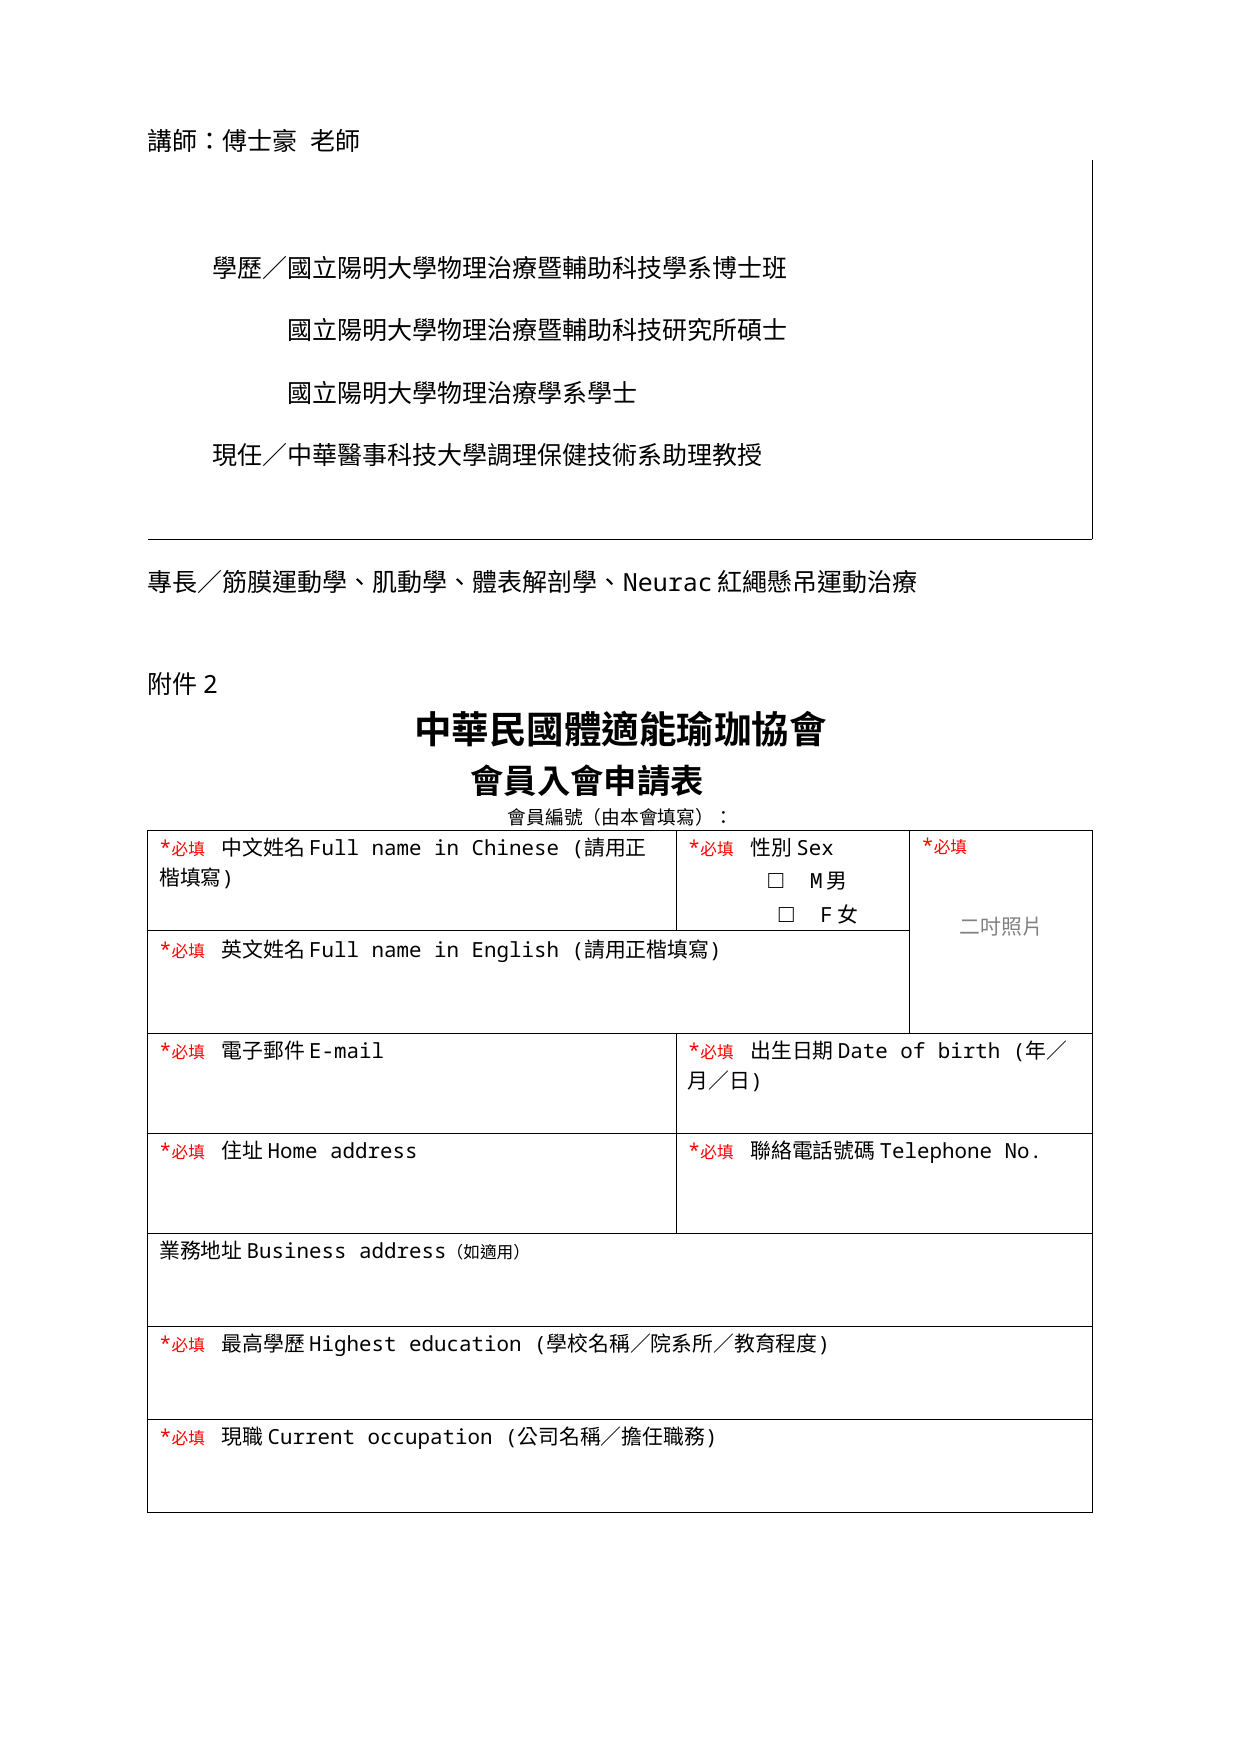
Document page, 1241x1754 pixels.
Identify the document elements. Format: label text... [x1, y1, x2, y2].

table_cell *必填 住址Home address [148, 1134, 676, 1233]
text 國立陽明大學物理治療學系學士 [148, 349, 1092, 412]
table_header *必填 性別Sex M男 F女 [677, 831, 909, 930]
text [148, 754, 257, 803]
table_cell 業務地址Business address（如適用） [148, 1234, 1092, 1326]
text 國立陽明大學物理治療暨輔助科技研究所碩士 [148, 287, 1092, 349]
table_header *必填 二吋照片 [910, 831, 1092, 1033]
text 專長／筋膜運動學、肌動學、體表解剖學、Neurac紅繩懸吊運動治療 [148, 539, 1092, 602]
text 學歷／國立陽明大學物理治療暨輔助科技學系博士班 [148, 160, 1092, 287]
text [258, 772, 375, 803]
text 講師：傅士豪 老師 [148, 97, 1092, 160]
table_cell *必填 現職Current occupation (公司名稱／擔任職務) [148, 1420, 1092, 1512]
text 會員編號（由本會填寫）： [148, 803, 1092, 830]
table_cell *必填 聯絡電話號碼Telephone No. [677, 1134, 1092, 1233]
text 現任／中華醫事科技大學調理保健技術系助理教授 [148, 412, 1092, 539]
text 附件2 [148, 664, 1092, 700]
table_cell *必填 最高學歷Highest education (學校名稱／院系所／教育程度) [148, 1327, 1092, 1419]
table_cell *必填 英文姓名Full name in English (請用正楷填寫) [148, 931, 909, 1033]
text 中華民國體適能瑜珈協會 [308, 700, 1092, 754]
text [148, 700, 305, 754]
text 會員入會申請表 [308, 754, 1092, 803]
table_header *必填 中文姓名Full name in Chinese (請用正楷填寫) [148, 831, 676, 930]
table_cell *必填 出生日期Date of birth (年／月／日) [677, 1034, 1092, 1133]
table_cell *必填 電子郵件E-mail [148, 1034, 676, 1133]
